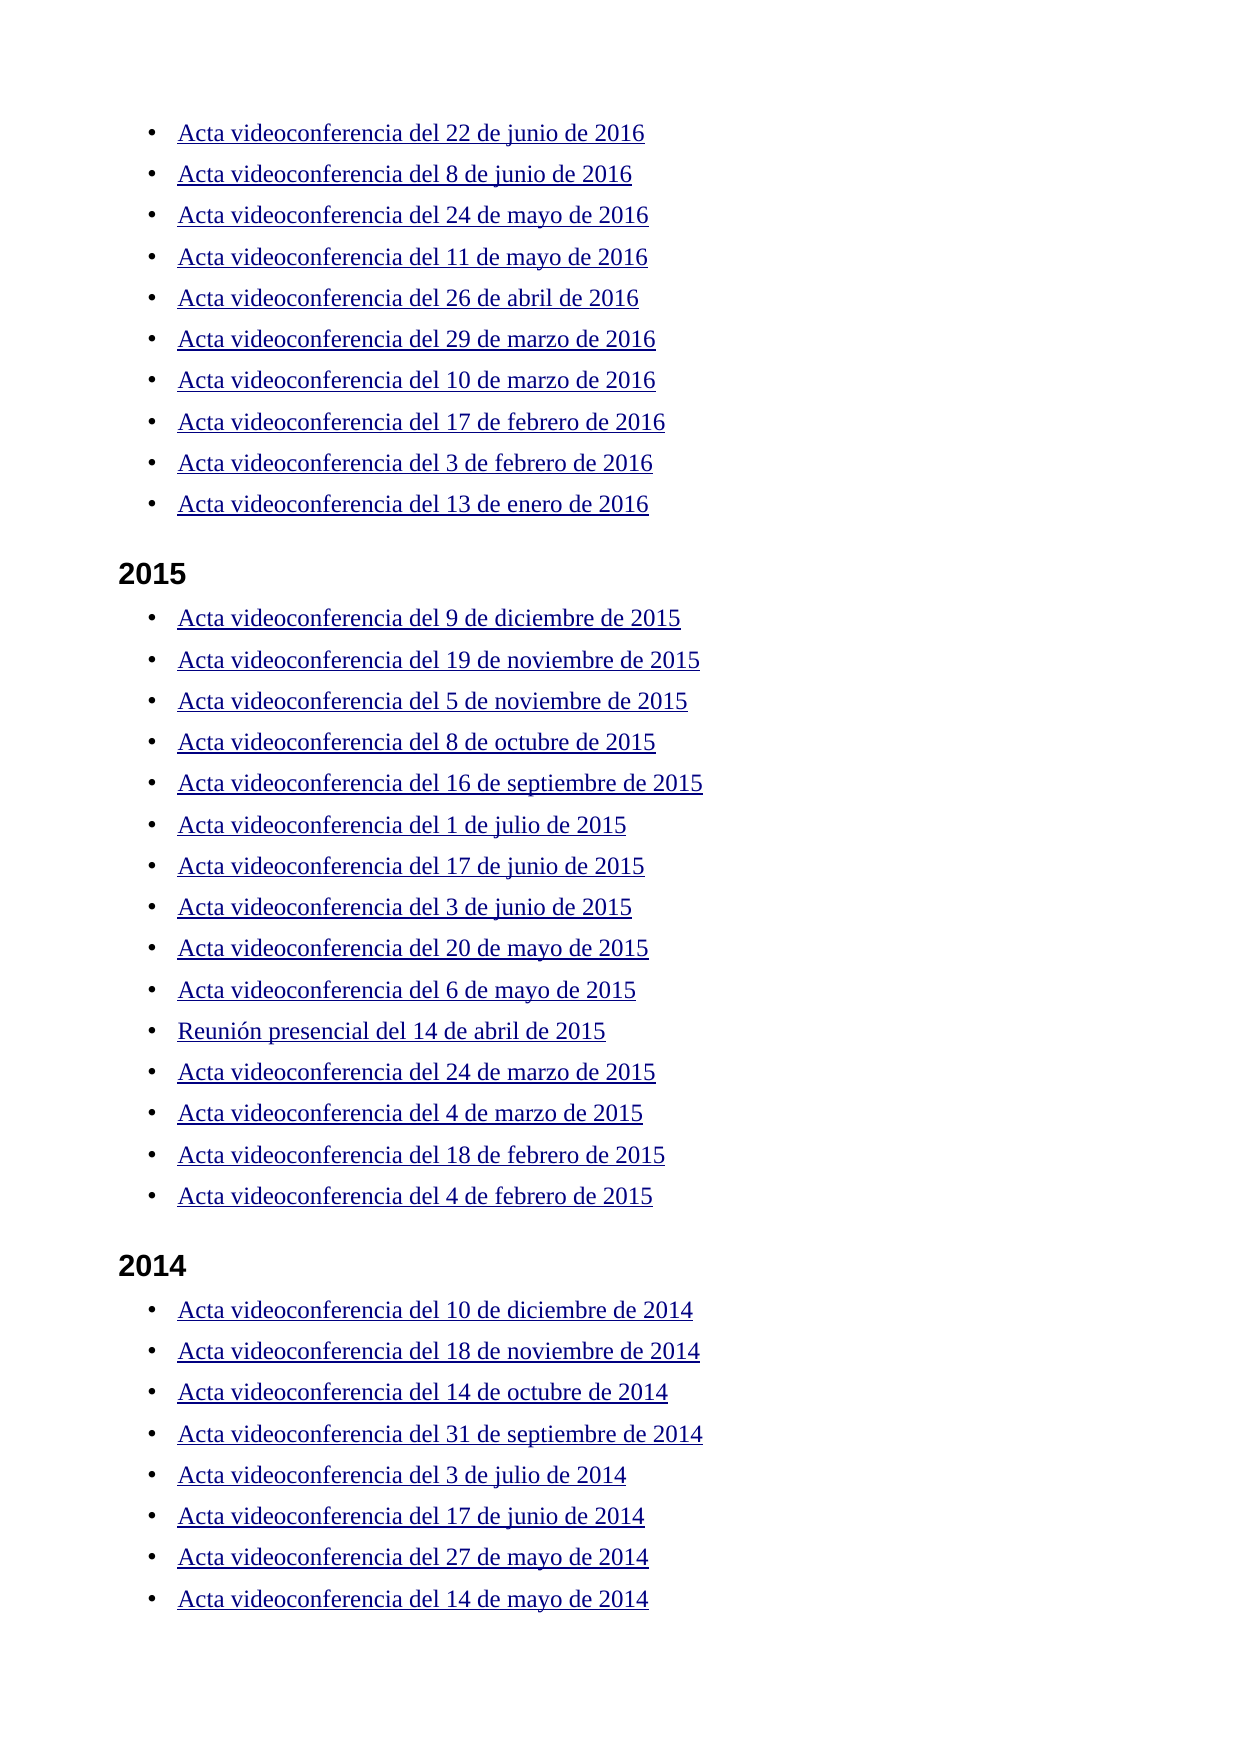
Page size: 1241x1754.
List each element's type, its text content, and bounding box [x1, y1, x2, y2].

list Acta videoconferencia del 1 de julio de 2015 [148, 810, 1122, 838]
list Acta videoconferencia del 17 de febrero de 2016 [148, 407, 1122, 436]
list Acta videoconferencia del 14 de mayo de 2014 [148, 1584, 1122, 1612]
list Acta videoconferencia del 4 de febrero de 2015 [148, 1181, 1122, 1210]
list Acta videoconferencia del 27 de mayo de 2014 [148, 1542, 1122, 1571]
list Acta videoconferencia del 3 de julio de 2014 [148, 1460, 1122, 1489]
list Acta videoconferencia del 10 de marzo de 2016 [148, 366, 1122, 394]
list Reunión presencial del 14 de abril de 2015 [148, 1016, 1122, 1045]
list Acta videoconferencia del 29 de marzo de 2016 [148, 324, 1122, 353]
list Acta videoconferencia del 18 de noviembre de 2014 [148, 1336, 1122, 1365]
list Acta videoconferencia del 22 de junio de 2016 [148, 118, 1122, 147]
list Acta videoconferencia del 24 de mayo de 2016 [148, 201, 1122, 229]
list Acta videoconferencia del 3 de febrero de 2016 [148, 448, 1122, 477]
list Acta videoconferencia del 5 de noviembre de 2015 [148, 686, 1122, 715]
list Acta videoconferencia del 8 de junio de 2016 [148, 159, 1122, 188]
list Acta videoconferencia del 18 de febrero de 2015 [148, 1140, 1122, 1168]
subtitle 2015 [118, 556, 1122, 591]
list Acta videoconferencia del 13 de enero de 2016 [148, 489, 1122, 518]
list Acta videoconferencia del 20 de mayo de 2015 [148, 933, 1122, 962]
list Acta videoconferencia del 10 de diciembre de 2014 [148, 1295, 1122, 1324]
subtitle 2014 [118, 1247, 1122, 1282]
list Acta videoconferencia del 17 de junio de 2014 [148, 1501, 1122, 1530]
list Acta videoconferencia del 11 de mayo de 2016 [148, 242, 1122, 271]
list Acta videoconferencia del 19 de noviembre de 2015 [148, 645, 1122, 673]
list Acta videoconferencia del 31 de septiembre de 2014 [148, 1419, 1122, 1447]
list Acta videoconferencia del 4 de marzo de 2015 [148, 1098, 1122, 1127]
list Acta videoconferencia del 26 de abril de 2016 [148, 283, 1122, 312]
list Acta videoconferencia del 6 de mayo de 2015 [148, 975, 1122, 1003]
list Acta videoconferencia del 17 de junio de 2015 [148, 851, 1122, 880]
list Acta videoconferencia del 14 de octubre de 2014 [148, 1377, 1122, 1406]
list Acta videoconferencia del 9 de diciembre de 2015 [148, 603, 1122, 632]
list Acta videoconferencia del 16 de septiembre de 2015 [148, 768, 1122, 797]
list Acta videoconferencia del 3 de junio de 2015 [148, 892, 1122, 921]
list Acta videoconferencia del 8 de octubre de 2015 [148, 727, 1122, 756]
list Acta videoconferencia del 24 de marzo de 2015 [148, 1057, 1122, 1086]
